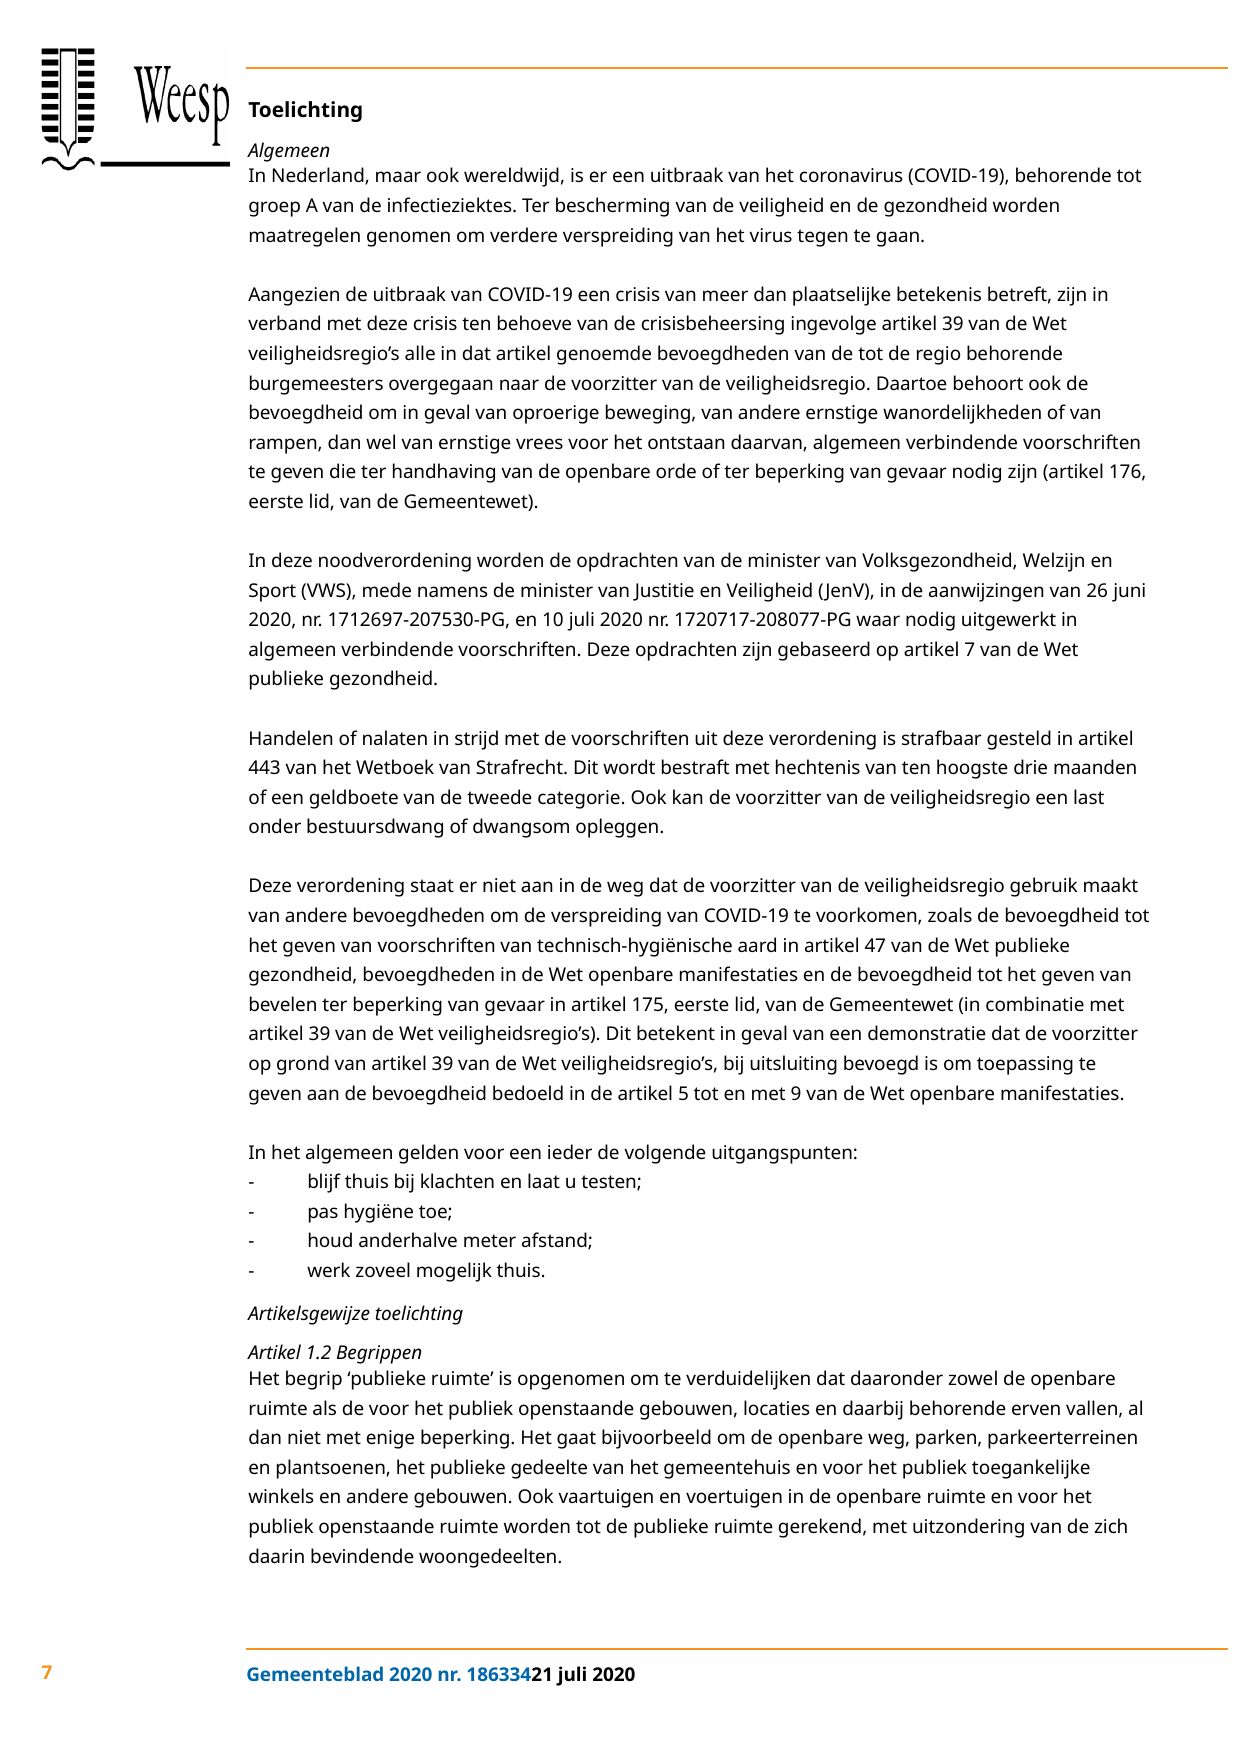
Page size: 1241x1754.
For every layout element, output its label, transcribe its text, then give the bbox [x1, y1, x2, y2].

list pas hygiëne toe; [248, 1198, 1152, 1224]
text Handelen of nalaten in strijd met de voorschriften uit deze verordening is strafbaar gesteld in artikel 443 van het Wetboek van Strafrecht. Dit wordt bestraft met hechtenis van ten hoogste drie maanden of een geldboete van de tweede categorie. Ook kan de voorzitter van de veiligheidsregio een last onder bestuursdwang of dwangsom opleggen. [248, 725, 1152, 839]
list houd anderhalve meter afstand; [248, 1228, 1152, 1253]
text Artikelsgewijze toelichting [248, 1300, 1152, 1326]
text Artikel 1.2 Begrippen [248, 1339, 1152, 1365]
list werk zoveel mogelijk thuis. [248, 1257, 1152, 1283]
text Algemeen [248, 137, 1152, 163]
text In het algemeen gelden voor een ieder de volgende uitgangspunten: [248, 1139, 1152, 1164]
text Aangezien de uitbraak van COVID-19 een crisis van meer dan plaatselijke betekenis betreft, zijn in verband met deze crisis ten behoeve van de crisisbeheersing ingevolge artikel 39 van de Wet veiligheidsregio’s alle in dat artikel genoemde bevoegdheden van de tot de regio behorende burgemeesters overgegaan naar de voorzitter van de veiligheidsregio. Daartoe behoort ook de bevoegdheid om in geval van oproerige beweging, van andere ernstige wanordelijkheden of van rampen, dan wel van ernstige vrees voor het ontstaan daarvan, algemeen verbindende voorschriften te geven die ter handhaving van de openbare orde of ter beperking van gevaar nodig zijn (artikel 176, eerste lid, van de Gemeentewet). [248, 281, 1152, 514]
text Deze verordening staat er niet aan in de weg dat de voorzitter van de veiligheidsregio gebruik maakt van andere bevoegdheden om de verspreiding van COVID-19 te voorkomen, zoals de bevoegdheid tot het geven van voorschriften van technisch-hygiënische aard in artikel 47 van de Wet publieke gezondheid, bevoegdheden in de Wet openbare manifestaties en de bevoegdheid tot het geven van bevelen ter beperking van gevaar in artikel 175, eerste lid, van de Gemeentewet (in combinatie met artikel 39 van de Wet veiligheidsregio’s). Dit betekent in geval van een demonstratie dat de voorzitter op grond van artikel 39 van de Wet veiligheidsregio’s, bij uitsluiting bevoegd is om toepassing te geven aan de bevoegdheid bedoeld in de artikel 5 tot en met 9 van de Wet openbare manifestaties. [248, 873, 1152, 1105]
text In deze noodverordening worden de opdrachten van de minister van Volksgezondheid, Welzijn en Sport (VWS), mede namens de minister van Justitie en Veiligheid (JenV), in de aanwijzingen van 26 juni 2020, nr. 1712697-207530-PG, en 10 juli 2020 nr. 1720717-208077-PG waar nodig uitgewerkt in algemeen verbindende voorschriften. Deze opdrachten zijn gebaseerd op artikel 7 van de Wet publieke gezondheid. [248, 547, 1152, 691]
list blijf thuis bij klachten en laat u testen; [248, 1168, 1152, 1194]
text Het begrip ‘publieke ruimte’ is opgenomen om te verduidelijken dat daaronder zowel de openbare ruimte als de voor het publiek openstaande gebouwen, locaties en daarbij behorende erven vallen, al dan niet met enige beperking. Het gaat bijvoorbeeld om de openbare weg, parken, parkeerterreinen en plantsoenen, het publieke gedeelte van het gemeentehuis en voor het publiek toegankelijke winkels en andere gebouwen. Ook vaartuigen en voertuigen in de openbare ruimte en voor het publiek openstaande ruimte worden tot de publieke ruimte gerekend, met uitzondering van de zich daarin bevindende woongedeelten. [248, 1365, 1152, 1568]
text In Nederland, maar ook wereldwijd, is er een uitbraak van het coronavirus (COVID-19), behorende tot groep A van de infectieziektes. Ter bescherming van de veiligheid en de gezondheid worden maatregelen genomen om verdere verspreiding van het virus tegen te gaan. [248, 163, 1152, 247]
picture [41, 47, 231, 172]
text Toelichting [248, 95, 1152, 123]
